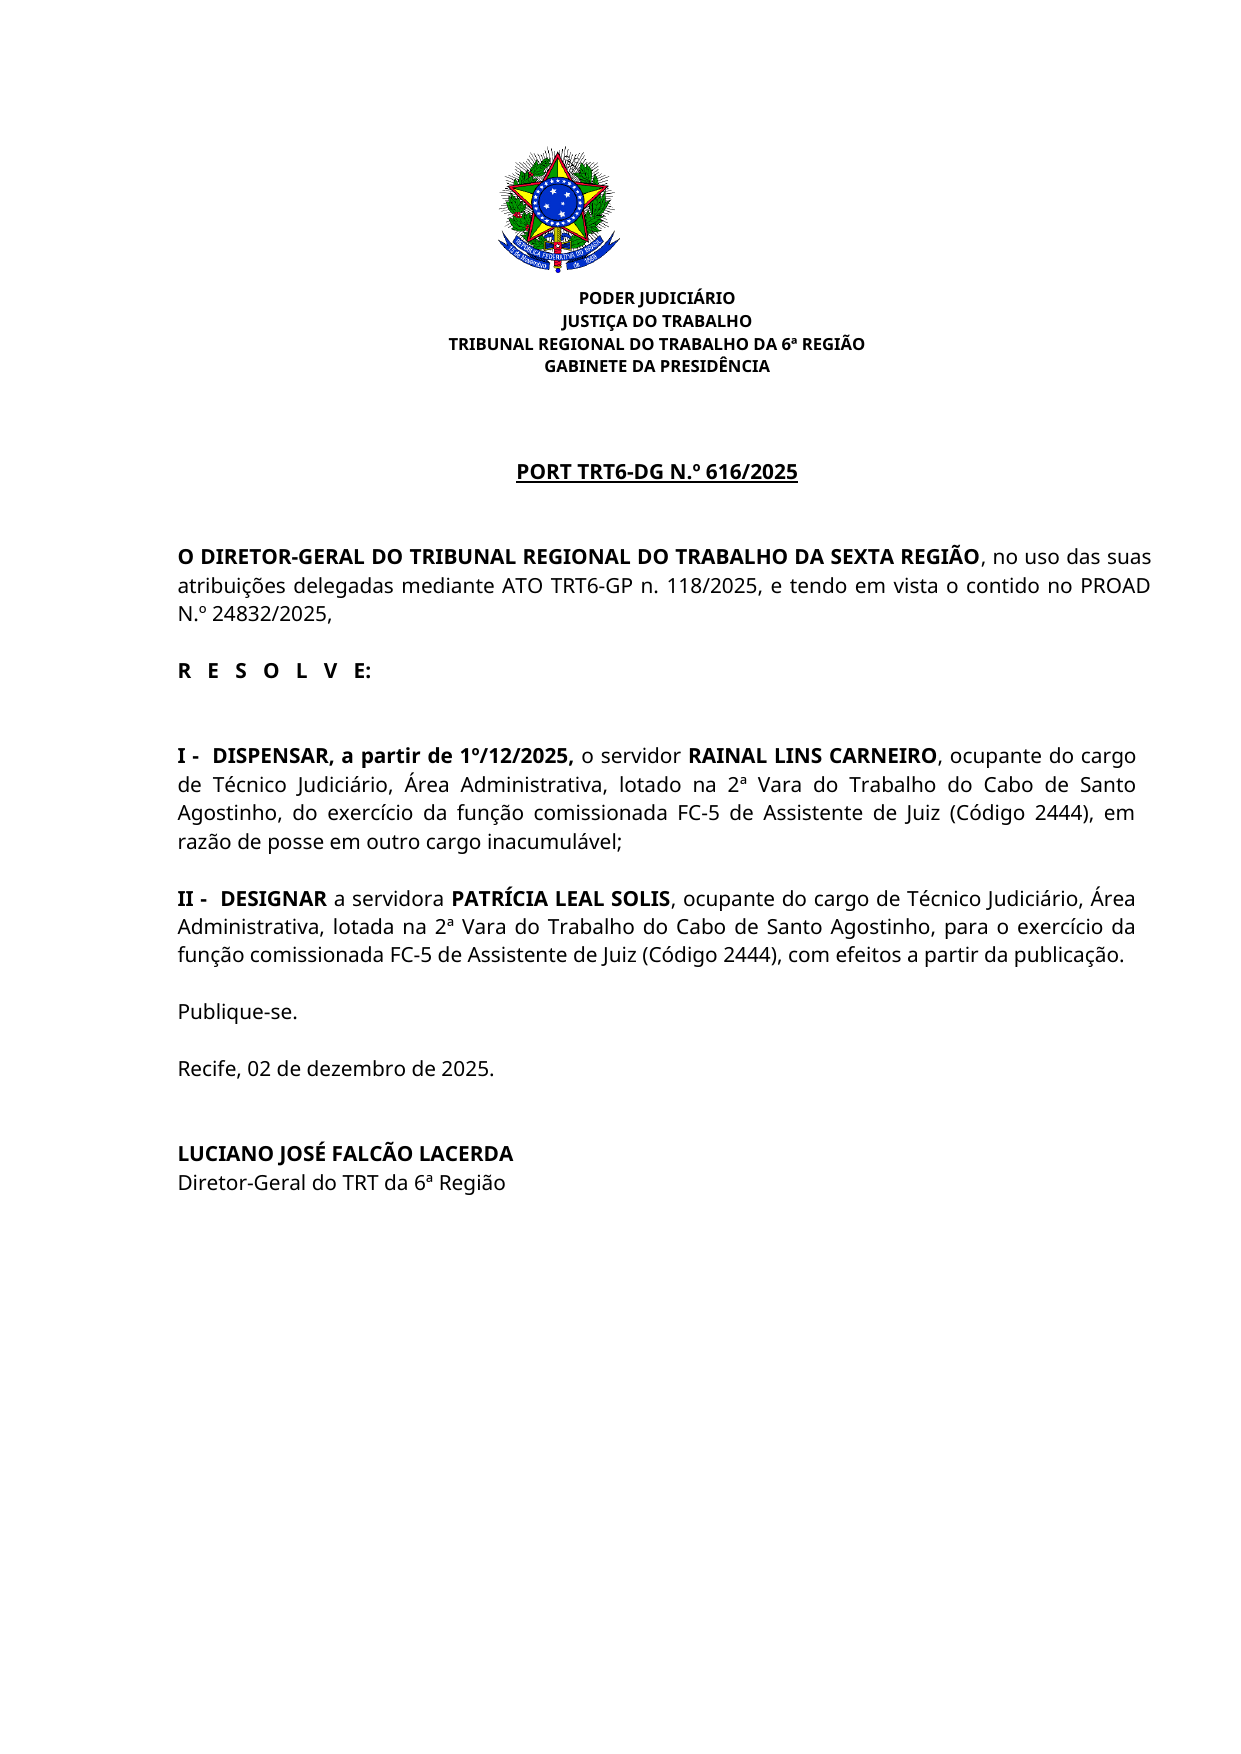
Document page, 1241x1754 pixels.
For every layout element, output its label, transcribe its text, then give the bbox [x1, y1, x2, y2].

text GABINETE DA PRESIDÊNCIA [177, 355, 1137, 377]
text R E S O L V E: [177, 656, 1137, 684]
text I - DISPENSAR, a partir de 1º/12/2025, o servidor RAINAL LINS CARNEIRO, ocupante do cargo de Técnico Judiciário, Área Administrativa, lotado na 2ª Vara do Trabalho do Cabo de Santo Agostinho, do exercício da função comissionada FC-5 de Assistente de Juiz (Código 2444), em razão de posse em outro cargo inacumulável; [177, 741, 1137, 855]
text PORT TRT6-DG N.º 616/2025 [177, 457, 1137, 486]
text Diretor-Geral do TRT da 6ª Região [177, 1168, 1137, 1196]
text II - DESIGNAR a servidora PATRÍCIA LEAL SOLIS, ocupante do cargo de Técnico Judiciário, Área Administrativa, lotada na 2ª Vara do Trabalho do Cabo de Santo Agostinho, para o exercício da função comissionada FC-5 de Assistente de Juiz (Código 2444), com efeitos a partir da publicação. [177, 884, 1137, 969]
text PODER JUDICIÁRIO [177, 287, 1137, 309]
picture [491, 143, 623, 275]
text LUCIANO JOSÉ FALCÃO LACERDA [177, 1139, 1152, 1168]
text O DIRETOR-GERAL DO TRIBUNAL REGIONAL DO TRABALHO DA SEXTA REGIÃO, no uso das suas atribuições delegadas mediante ATO TRT6-GP n. 118/2025, e tendo em vista o contido no PROAD N.º 24832/2025, [177, 542, 1152, 628]
text Recife, 02 de dezembro de 2025. [177, 1054, 1137, 1083]
text JUSTIÇA DO TRABALHO [177, 309, 1137, 332]
text TRIBUNAL REGIONAL DO TRABALHO DA 6ª REGIÃO [177, 332, 1137, 355]
text Publique-se. [177, 997, 1137, 1026]
